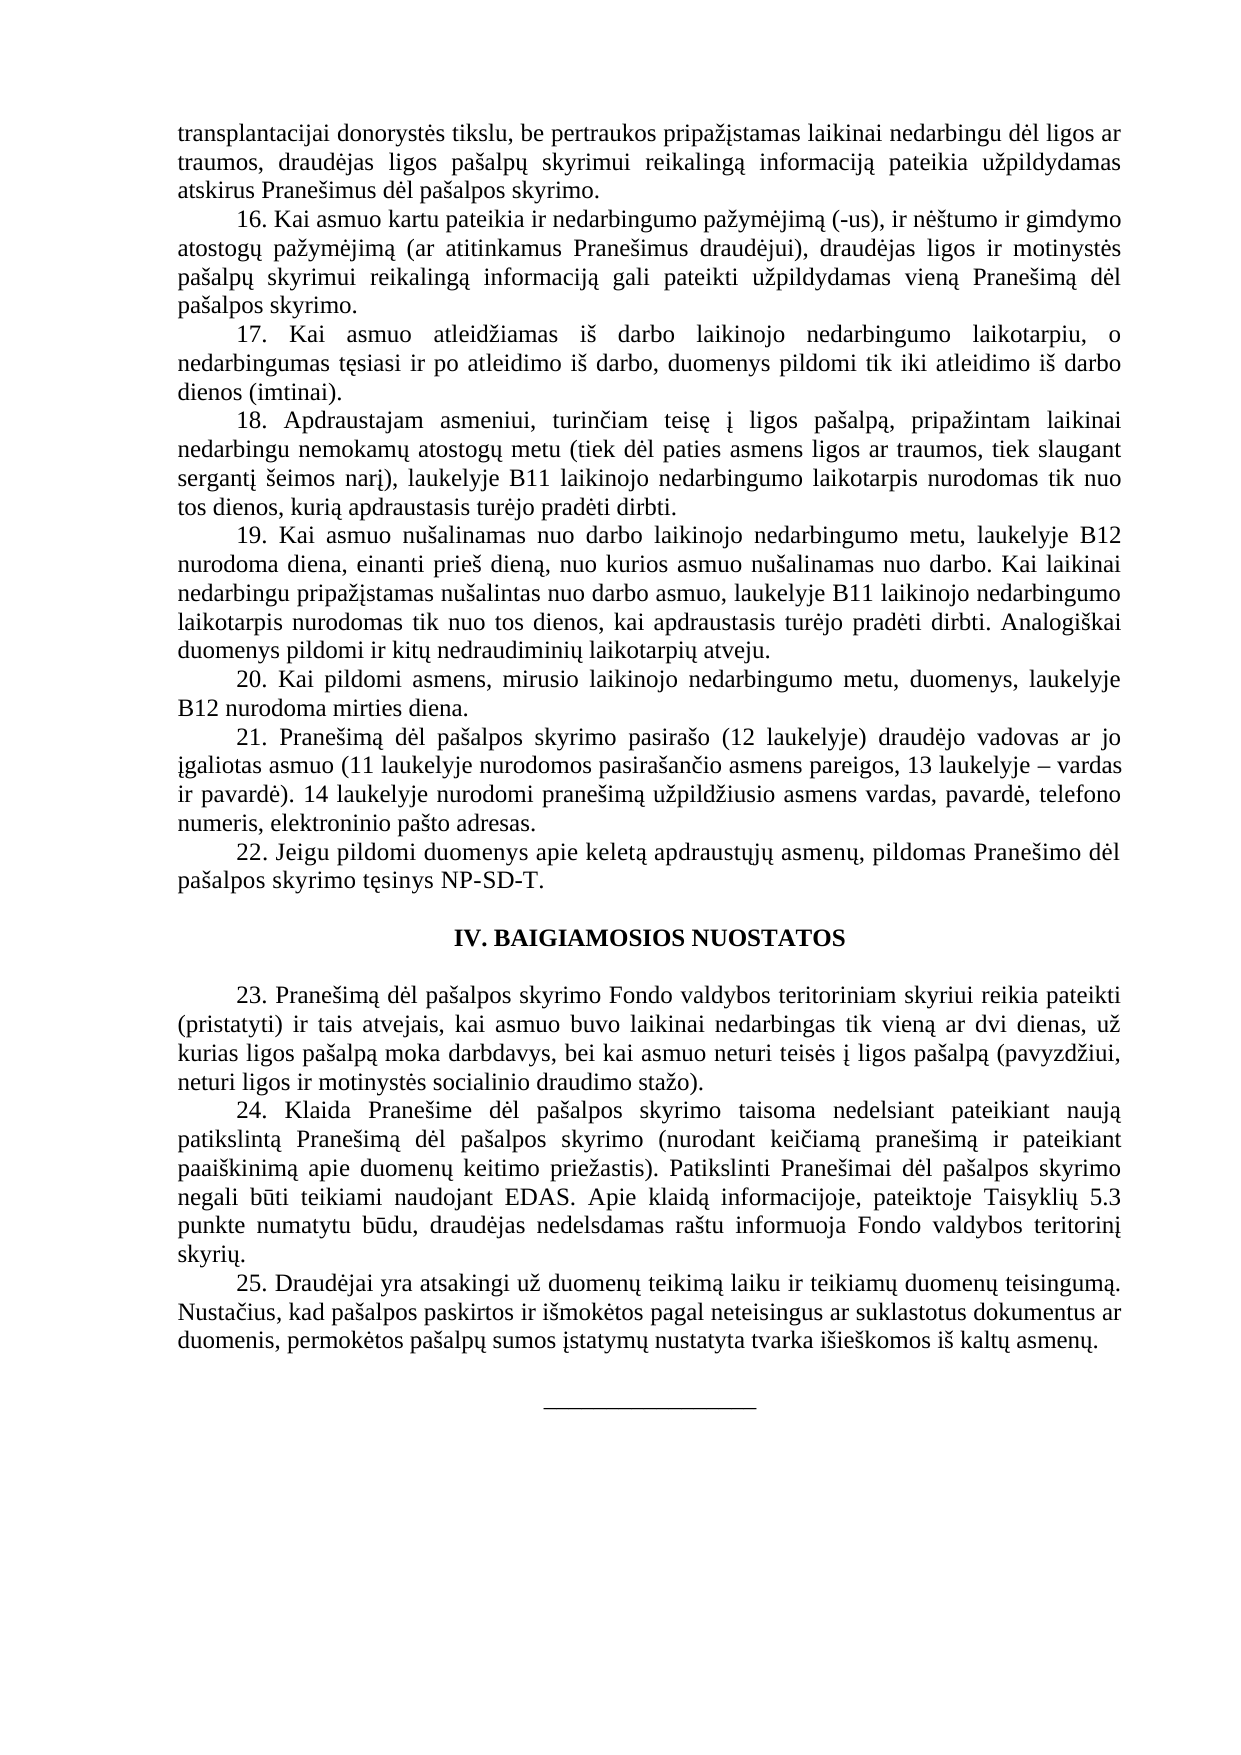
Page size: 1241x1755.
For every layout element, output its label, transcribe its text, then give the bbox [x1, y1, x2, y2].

text 20. Kai pildomi asmens, mirusio laikinojo nedarbingumo metu, duomenys, laukelyje B12 nurodoma mirties diena. [177, 664, 1122, 722]
text transplantacijai donorystės tikslu, be pertraukos pripažįstamas laikinai nedarbingu dėl ligos ar traumos, draudėjas ligos pašalpų skyrimui reikalingą informaciją pateikia užpildydamas atskirus Pranešimus dėl pašalpos skyrimo. [177, 118, 1122, 204]
text 17. Kai asmuo atleidžiamas iš darbo laikinojo nedarbingumo laikotarpiu, o nedarbingumas tęsiasi ir po atleidimo iš darbo, duomenys pildomi tik iki atleidimo iš darbo dienos (imtinai). [177, 319, 1122, 406]
text 25. Draudėjai yra atsakingi už duomenų teikimą laiku ir teikiamų duomenų teisingumą. Nustačius, kad pašalpos paskirtos ir išmokėtos pagal neteisingus ar suklastotus dokumentus ar duomenis, permokėtos pašalpų sumos įstatymų nustatyta tvarka išieškomos iš kaltų asmenų. [177, 1268, 1122, 1354]
text 16. Kai asmuo kartu pateikia ir nedarbingumo pažymėjimą (-us), ir nėštumo ir gimdymo atostogų pažymėjimą (ar atitinkamus Pranešimus draudėjui), draudėjas ligos ir motinystės pašalpų skyrimui reikalingą informaciją gali pateikti užpildydamas vieną Pranešimą dėl pašalpos skyrimo. [177, 204, 1122, 319]
text 24. Klaida Pranešime dėl pašalpos skyrimo taisoma nedelsiant pateikiant naują patikslintą Pranešimą dėl pašalpos skyrimo (nurodant keičiamą pranešimą ir pateikiant paaiškinimą apie duomenų keitimo priežastis). Patikslinti Pranešimai dėl pašalpos skyrimo negali būti teikiami naudojant EDAS. Apie klaidą informacijoje, pateiktoje Taisyklių 5.3 punkte numatytu būdu, draudėjas nedelsdamas raštu informuoja Fondo valdybos teritorinį skyrių. [177, 1096, 1122, 1268]
text 23. Pranešimą dėl pašalpos skyrimo Fondo valdybos teritoriniam skyriui reikia pateikti (pristatyti) ir tais atvejais, kai asmuo buvo laikinai nedarbingas tik vieną ar dvi dienas, už kurias ligos pašalpą moka darbdavys, bei kai asmuo neturi teisės į ligos pašalpą (pavyzdžiui, neturi ligos ir motinystės socialinio draudimo stažo). [177, 981, 1122, 1096]
text 19. Kai asmuo nušalinamas nuo darbo laikinojo nedarbingumo metu, laukelyje B12 nurodoma diena, einanti prieš dieną, nuo kurios asmuo nušalinamas nuo darbo. Kai laikinai nedarbingu pripažįstamas nušalintas nuo darbo asmuo, laukelyje B11 laikinojo nedarbingumo laikotarpis nurodomas tik nuo tos dienos, kai apdraustasis turėjo pradėti dirbti. Analogiškai duomenys pildomi ir kitų nedraudiminių laikotarpių atveju. [177, 521, 1122, 664]
text 21. Pranešimą dėl pašalpos skyrimo pasirašo (12 laukelyje) draudėjo vadovas ar jo įgaliotas asmuo (11 laukelyje nurodomos pasirašančio asmens pareigos, 13 laukelyje – vardas ir pavardė). 14 laukelyje nurodomi pranešimą užpildžiusio asmens vardas, pavardė, telefono numeris, elektroninio pašto adresas. [177, 722, 1122, 837]
text IV. BAIGIAMOSIOS NUOSTATOS [177, 923, 1122, 952]
text _________________ [177, 1383, 1122, 1412]
text 18. Apdraustajam asmeniui, turinčiam teisę į ligos pašalpą, pripažintam laikinai nedarbingu nemokamų atostogų metu (tiek dėl paties asmens ligos ar traumos, tiek slaugant sergantį šeimos narį), laukelyje B11 laikinojo nedarbingumo laikotarpis nurodomas tik nuo tos dienos, kurią apdraustasis turėjo pradėti dirbti. [177, 406, 1122, 521]
text 22. Jeigu pildomi duomenys apie keletą apdraustųjų asmenų, pildomas Pranešimo dėl pašalpos skyrimo tęsinys NP-SD-T. [177, 837, 1122, 894]
